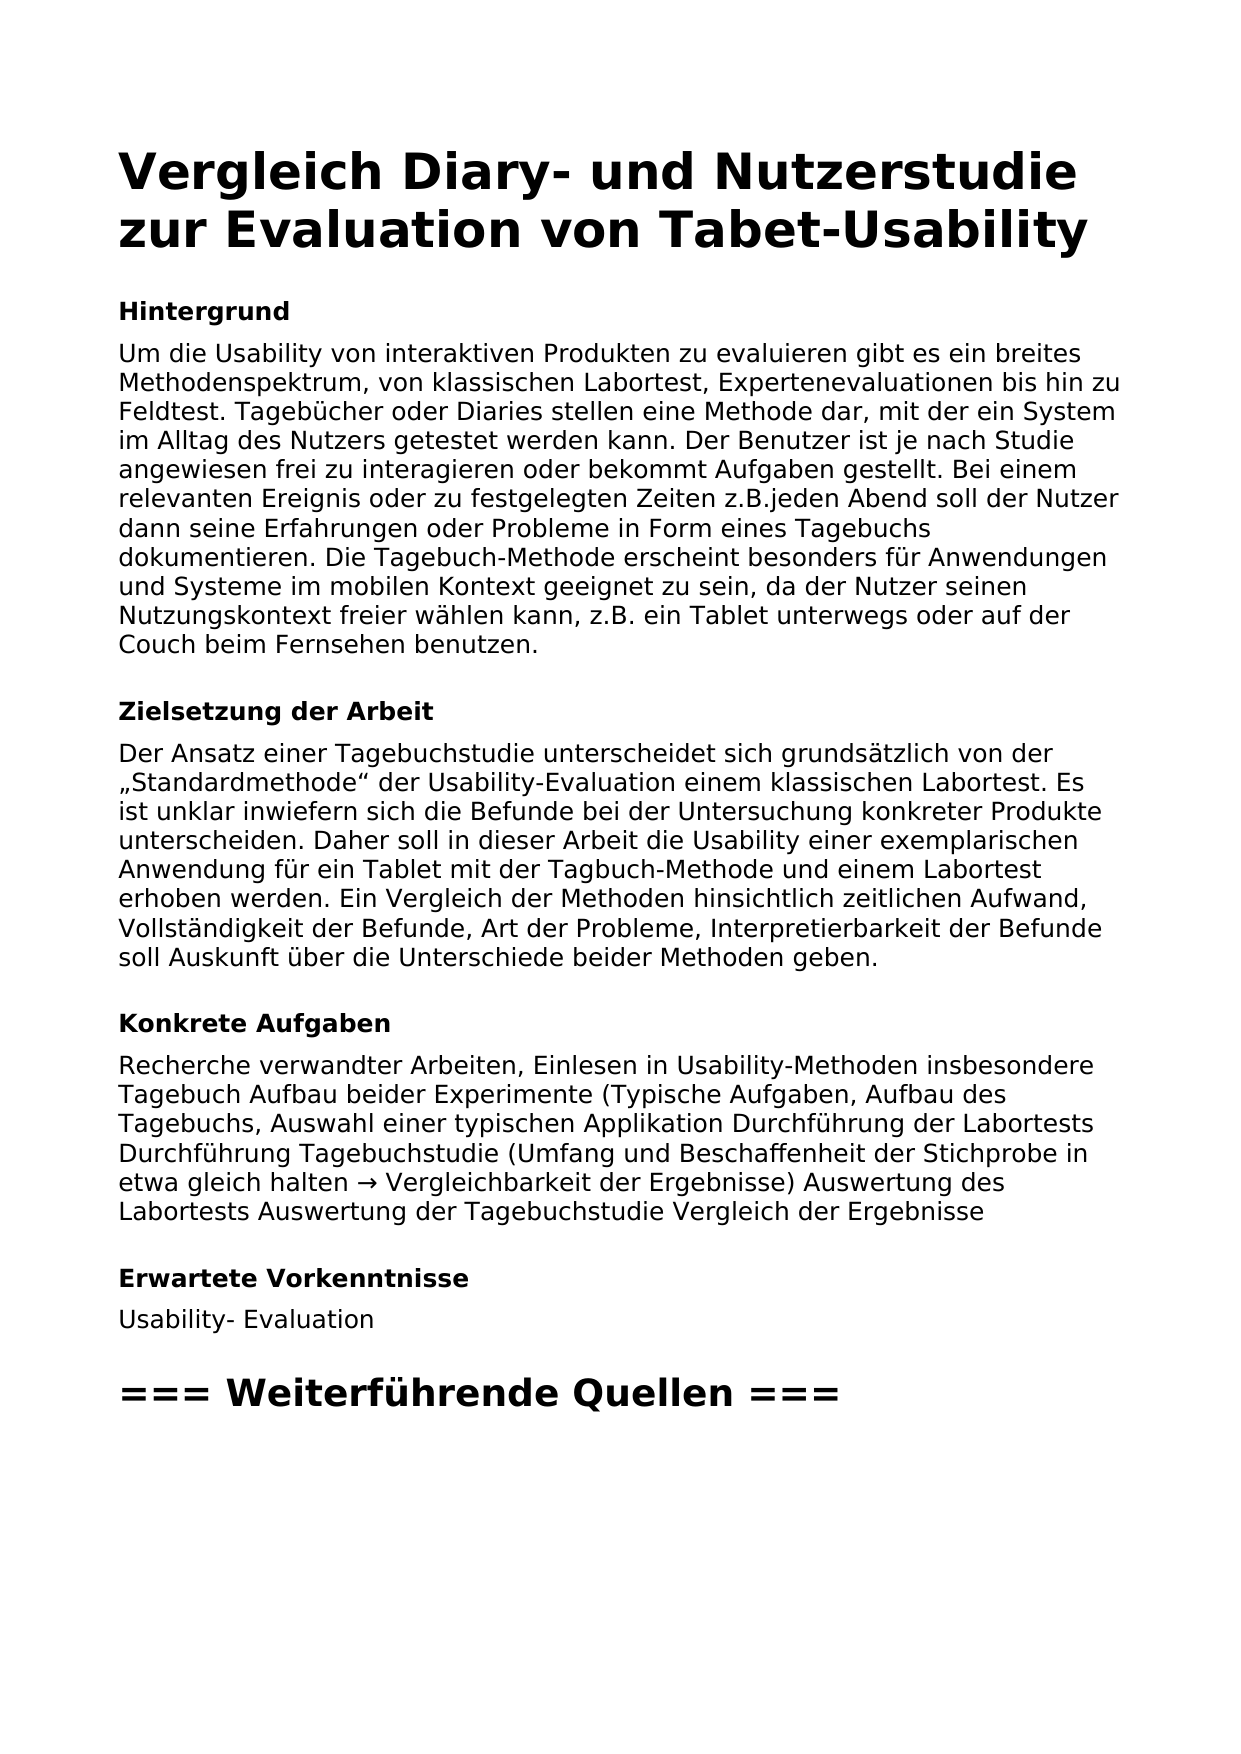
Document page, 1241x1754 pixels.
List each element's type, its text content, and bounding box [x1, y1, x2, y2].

text Recherche verwandter Arbeiten, Einlesen in Usability-Methoden insbesondere Tagebuch Aufbau beider Experimente (Typische Aufgaben, Aufbau des Tagebuchs, Auswahl einer typischen Applikation Durchführung der Labortests Durchführung Tagebuchstudie (Umfang und Beschaffenheit der Stichprobe in etwa gleich halten → Vergleichbarkeit der Ergebnisse) Auswertung des Labortests Auswertung der Tagebuchstudie Vergleich der Ergebnisse [118, 1051, 1122, 1226]
subtitle Erwartete Vorkenntnisse [118, 1264, 1122, 1293]
subtitle Zielsetzung der Arbeit [118, 697, 1122, 726]
text Um die Usability von interaktiven Produkten zu evaluieren gibt es ein breites Methodenspektrum, von klassischen Labortest, Expertenevaluationen bis hin zu Feldtest. Tagebücher oder Diaries stellen eine Methode dar, mit der ein System im Alltag des Nutzers getestet werden kann. Der Benutzer ist je nach Studie angewiesen frei zu interagieren oder bekommt Aufgaben gestellt. Bei einem relevanten Ereignis oder zu festgelegten Zeiten z.B.jeden Abend soll der Nutzer dann seine Erfahrungen oder Probleme in Form eines Tagebuchs dokumentieren. Die Tagebuch-Methode erscheint besonders für Anwendungen und Systeme im mobilen Kontext geeignet zu sein, da der Nutzer seinen Nutzungskontext freier wählen kann, z.B. ein Tablet unterwegs oder auf der Couch beim Fernsehen benutzen. [118, 339, 1122, 659]
text Usability- Evaluation [118, 1305, 1122, 1334]
subtitle Vergleich Diary- und Nutzerstudie zur Evaluation von Tabet-Usability [118, 143, 1122, 259]
subtitle Hintergrund [118, 297, 1122, 326]
text Der Ansatz einer Tagebuchstudie unterscheidet sich grundsätzlich von der „Standardmethode“ der Usability-Evaluation einem klassischen Labortest. Es ist unklar inwiefern sich die Befunde bei der Untersuchung konkreter Produkte unterscheiden. Daher soll in dieser Arbeit die Usability einer exemplarischen Anwendung für ein Tablet mit der Tagbuch-Methode und einem Labortest erhoben werden. Ein Vergleich der Methoden hinsichtlich zeitlichen Aufwand, Vollständigkeit der Befunde, Art der Probleme, Interpretierbarkeit der Befunde soll Auskunft über die Unterschiede beider Methoden geben. [118, 739, 1122, 972]
subtitle === Weiterführende Quellen === [118, 1372, 1122, 1416]
subtitle Konkrete Aufgaben [118, 1009, 1122, 1039]
